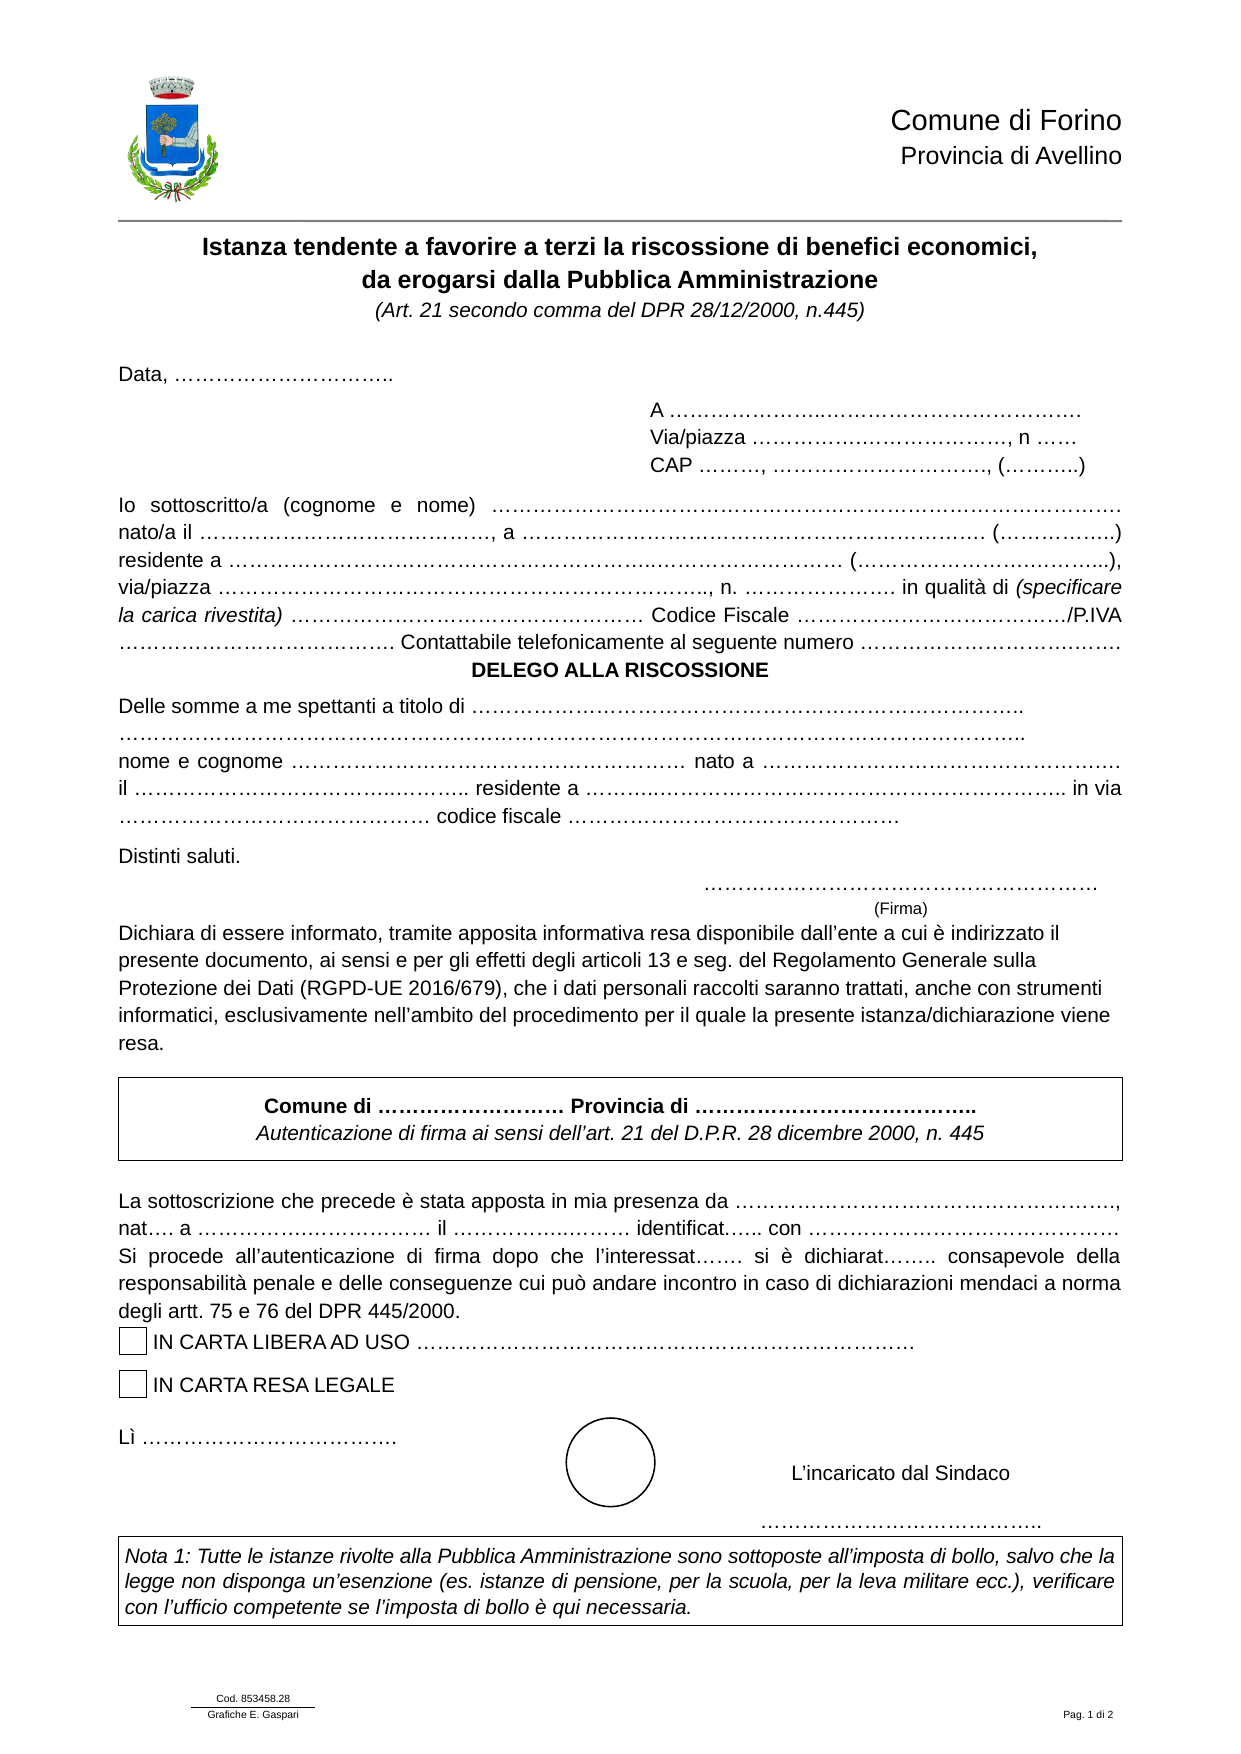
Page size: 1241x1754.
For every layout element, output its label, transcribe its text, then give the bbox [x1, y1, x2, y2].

text A …………………..………………………………. [650, 398, 1122, 422]
text IN CARTA RESA LEGALE [118, 1369, 1122, 1398]
picture [122, 72, 224, 203]
text Lì ………………………………. [118, 1425, 584, 1449]
text La sottoscrizione che precede è stata apposta in mia presenza da ………………………………………………., nat…. a …………….……………… il ……………..……… identificat.….. con ……………………………………… [118, 1188, 1122, 1240]
text Comune di Forino [224, 103, 1122, 136]
text ………………………………….. [679, 1509, 1122, 1533]
text Istanza tendente a favorire a terzi la riscossione di benefici economici, [118, 232, 1122, 261]
text Delle somme a me spettanti a titolo di …………………………………………………………………….. [118, 693, 1122, 717]
text (Art. 21 secondo comma del DPR 28/12/2000, n.445) [118, 298, 1122, 322]
text DELEGO ALLA RISCOSSIONE [118, 658, 1122, 682]
text [638, 1425, 1122, 1449]
table_header Comune di ……………………… Provincia di ………………………………….. Autenticazione di firma ai sensi dell’art. 21 del D.P.R. 28 dicembre 2000, n. 445 [119, 1078, 1122, 1160]
text (Firma) [679, 898, 1122, 918]
text CAP ………, …………………………., (………..) [650, 453, 1122, 477]
text Provincia di Avellino [224, 141, 1122, 170]
text Via/piazza …………….…………………, n …… [650, 425, 1122, 449]
text Io sottoscritto/a (cognome e nome) ………………………………………………………………………………. nato/a il ……………………………………, a …………………………………………………………. (……………..) residente a ……………………………………………………..……………………… (…………………….………...), via/piazza …………………………………………………………….., n. …………………. in qualità di (specificare la carica rivestita) …………………………………………… Codice Fiscale …………………………………/P.IVA …………………………………. Contattabile telefonicamente al seguente numero ………………………….……. [118, 493, 1122, 654]
text Data, ………………………….. [118, 362, 1122, 386]
text ………………………………………………… [679, 871, 1122, 895]
text IN CARTA LIBERA AD USO ……………………………………………………………… [118, 1326, 1122, 1355]
text Distinti saluti. [118, 843, 1122, 867]
text da erogarsi dalla Pubblica Amministrazione [118, 265, 1122, 294]
text nome e cognome ………………………………………………… nato a ………………………………………….… il ………………………………..……….. residente a ………..………………………………………………….. in via ……………………………………… codice fiscale ………………………………………… [118, 748, 1122, 827]
text Dichiara di essere informato, tramite apposita informativa resa disponibile dall’ente a cui è indirizzato il presente documento, ai sensi e per gli effetti degli articoli 13 e seg. del Regolamento Generale sulla Protezione dei Dati (RGPD-UE 2016/679), che i dati personali raccolti saranno trattati, anche con strumenti informatici, esclusivamente nell’ambito del procedimento per il quale la presente istanza/dichiarazione viene resa. [118, 921, 1122, 1054]
text ………………………………………………………………………………………………………………….. [118, 721, 1122, 745]
text L’incaricato dal Sindaco [679, 1461, 1122, 1485]
table_header Nota 1: Tutte le istanze rivolte alla Pubblica Amministrazione sono sottoposte all’imposta di bollo, salvo che la legge non disponga un’esenzione (es. istanze di pensione, per la scuola, per la leva militare ecc.), verificare con l’ufficio competente se l’imposta di bollo è qui necessaria. [119, 1537, 1122, 1625]
text Si procede all’autenticazione di firma dopo che l’interessat……. si è dichiarat…….. consapevole della responsabilità penale e delle conseguenze cui può andare incontro in caso di dichiarazioni mendaci a norma degli artt. 75 e 76 del DPR 445/2000. [118, 1243, 1122, 1322]
